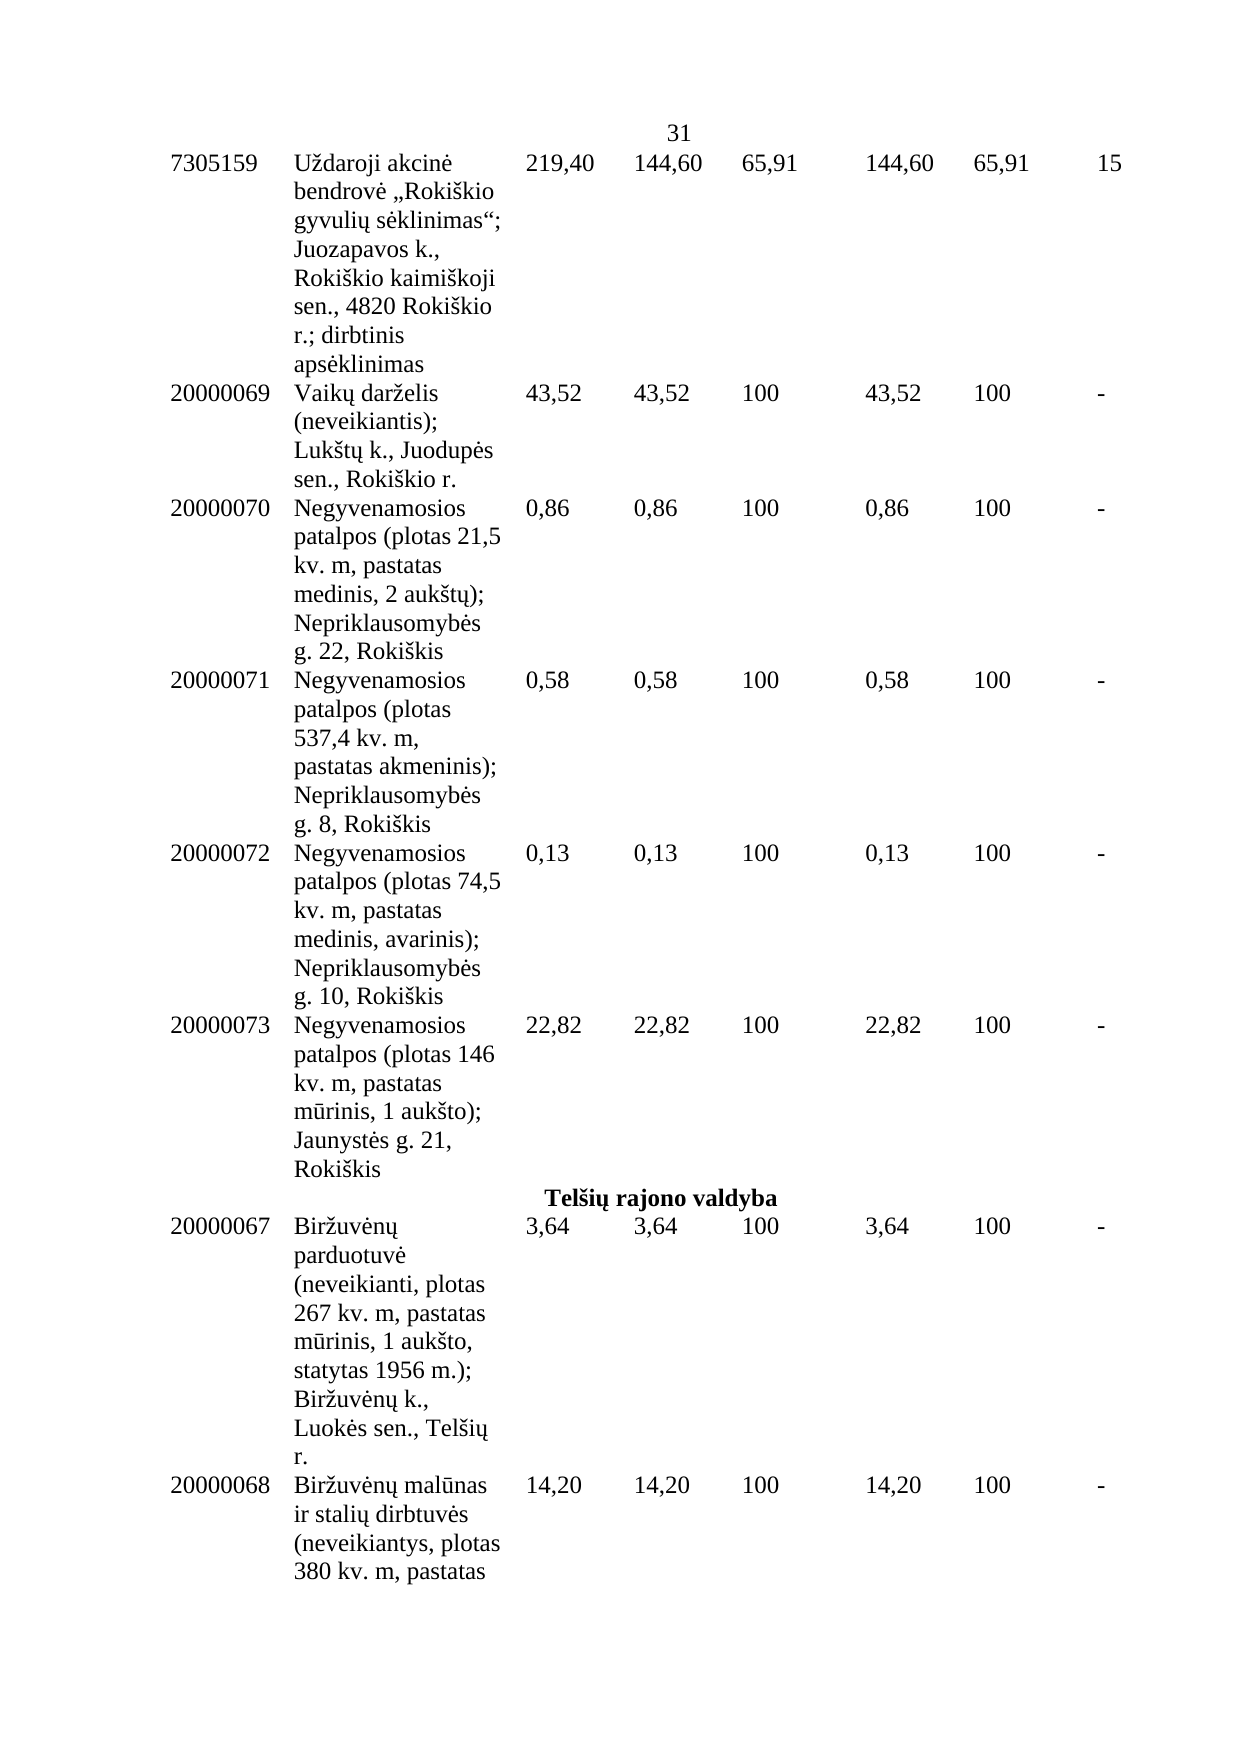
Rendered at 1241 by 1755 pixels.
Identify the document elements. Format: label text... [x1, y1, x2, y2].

table_cell 14,20 [514, 1470, 622, 1585]
table_cell Biržuvėnų malūnas ir stalių dirbtuvės (neveikiantys, plotas 380 kv. m, pastatas [282, 1470, 514, 1585]
table_cell 0,86 [622, 493, 730, 665]
table_cell 100 [730, 1211, 854, 1470]
table_cell 144,60 [622, 148, 730, 378]
table_cell 43,52 [514, 378, 622, 493]
table_cell 0,58 [854, 665, 962, 838]
table_cell 0,86 [854, 493, 962, 665]
table_cell 20000073 [159, 1010, 282, 1183]
table_cell 0,58 [622, 665, 730, 838]
table_cell Biržuvėnų parduotuvė (neveikianti, plotas 267 kv. m, pastatas mūrinis, 1 aukšto, statytas 1956 m.); Biržuvėnų k., Luokės sen., Telšių r. [282, 1211, 514, 1470]
table_cell Negyvenamosios patalpos (plotas 537,4 kv. m, pastatas akmeninis); Nepriklausomybės g. 8, Rokiškis [282, 665, 514, 838]
table_cell 100 [730, 378, 854, 493]
table_cell 0,13 [622, 838, 730, 1010]
table_cell - [1086, 1010, 1163, 1183]
table_cell 65,91 [962, 148, 1086, 378]
table_cell 100 [730, 838, 854, 1010]
table_cell 100 [730, 1470, 854, 1585]
table_cell Telšių rajono valdyba [159, 1183, 1163, 1211]
table_cell 65,91 [730, 148, 854, 378]
table_cell 20000070 [159, 493, 282, 665]
table_cell 7305159 [159, 148, 282, 378]
table_cell 20000072 [159, 838, 282, 1010]
table_cell 0,13 [514, 838, 622, 1010]
table_cell 15 [1086, 148, 1163, 378]
table_cell Vaikų darželis (neveikiantis); Lukštų k., Juodupės sen., Rokiškio r. [282, 378, 514, 493]
table_cell - [1086, 378, 1163, 493]
table_cell 22,82 [514, 1010, 622, 1183]
table_cell Negyvenamosios patalpos (plotas 74,5 kv. m, pastatas medinis, avarinis); Nepriklausomybės g. 10, Rokiškis [282, 838, 514, 1010]
table_cell 100 [962, 665, 1086, 838]
table_cell 43,52 [854, 378, 962, 493]
table_cell 3,64 [622, 1211, 730, 1470]
table_cell 100 [962, 493, 1086, 665]
table_cell 22,82 [854, 1010, 962, 1183]
table_cell 3,64 [514, 1211, 622, 1470]
table_cell 20000067 [159, 1211, 282, 1470]
table_cell - [1086, 1470, 1163, 1585]
table_cell - [1086, 665, 1163, 838]
table_cell 20000069 [159, 378, 282, 493]
table_cell 100 [962, 1211, 1086, 1470]
table_cell 100 [730, 1010, 854, 1183]
table_cell 100 [730, 493, 854, 665]
table_cell 20000068 [159, 1470, 282, 1585]
table_cell 14,20 [854, 1470, 962, 1585]
table_cell 20000071 [159, 665, 282, 838]
table_cell - [1086, 838, 1163, 1010]
table_cell 100 [962, 838, 1086, 1010]
table_cell Negyvenamosios patalpos (plotas 146 kv. m, pastatas mūrinis, 1 aukšto); Jaunystės g. 21, Rokiškis [282, 1010, 514, 1183]
table_cell 100 [962, 1010, 1086, 1183]
table_cell 43,52 [622, 378, 730, 493]
table_cell 14,20 [622, 1470, 730, 1585]
table_cell 100 [962, 1470, 1086, 1585]
table_cell 22,82 [622, 1010, 730, 1183]
table_cell 100 [962, 378, 1086, 493]
table_cell 144,60 [854, 148, 962, 378]
table_cell 0,58 [514, 665, 622, 838]
table_cell - [1086, 1211, 1163, 1470]
table_cell - [1086, 493, 1163, 665]
table_cell 0,86 [514, 493, 622, 665]
table_cell 219,40 [514, 148, 622, 378]
table_cell Uždaroji akcinė bendrovė „Rokiškio gyvulių sėklinimas“; Juozapavos k., Rokiškio kaimiškoji sen., 4820 Rokiškio r.; dirbtinis apsėklinimas [282, 148, 514, 378]
table_cell 100 [730, 665, 854, 838]
table_cell Negyvenamosios patalpos (plotas 21,5 kv. m, pastatas medinis, 2 aukštų); Nepriklausomybės g. 22, Rokiškis [282, 493, 514, 665]
table_cell 0,13 [854, 838, 962, 1010]
table_cell 3,64 [854, 1211, 962, 1470]
